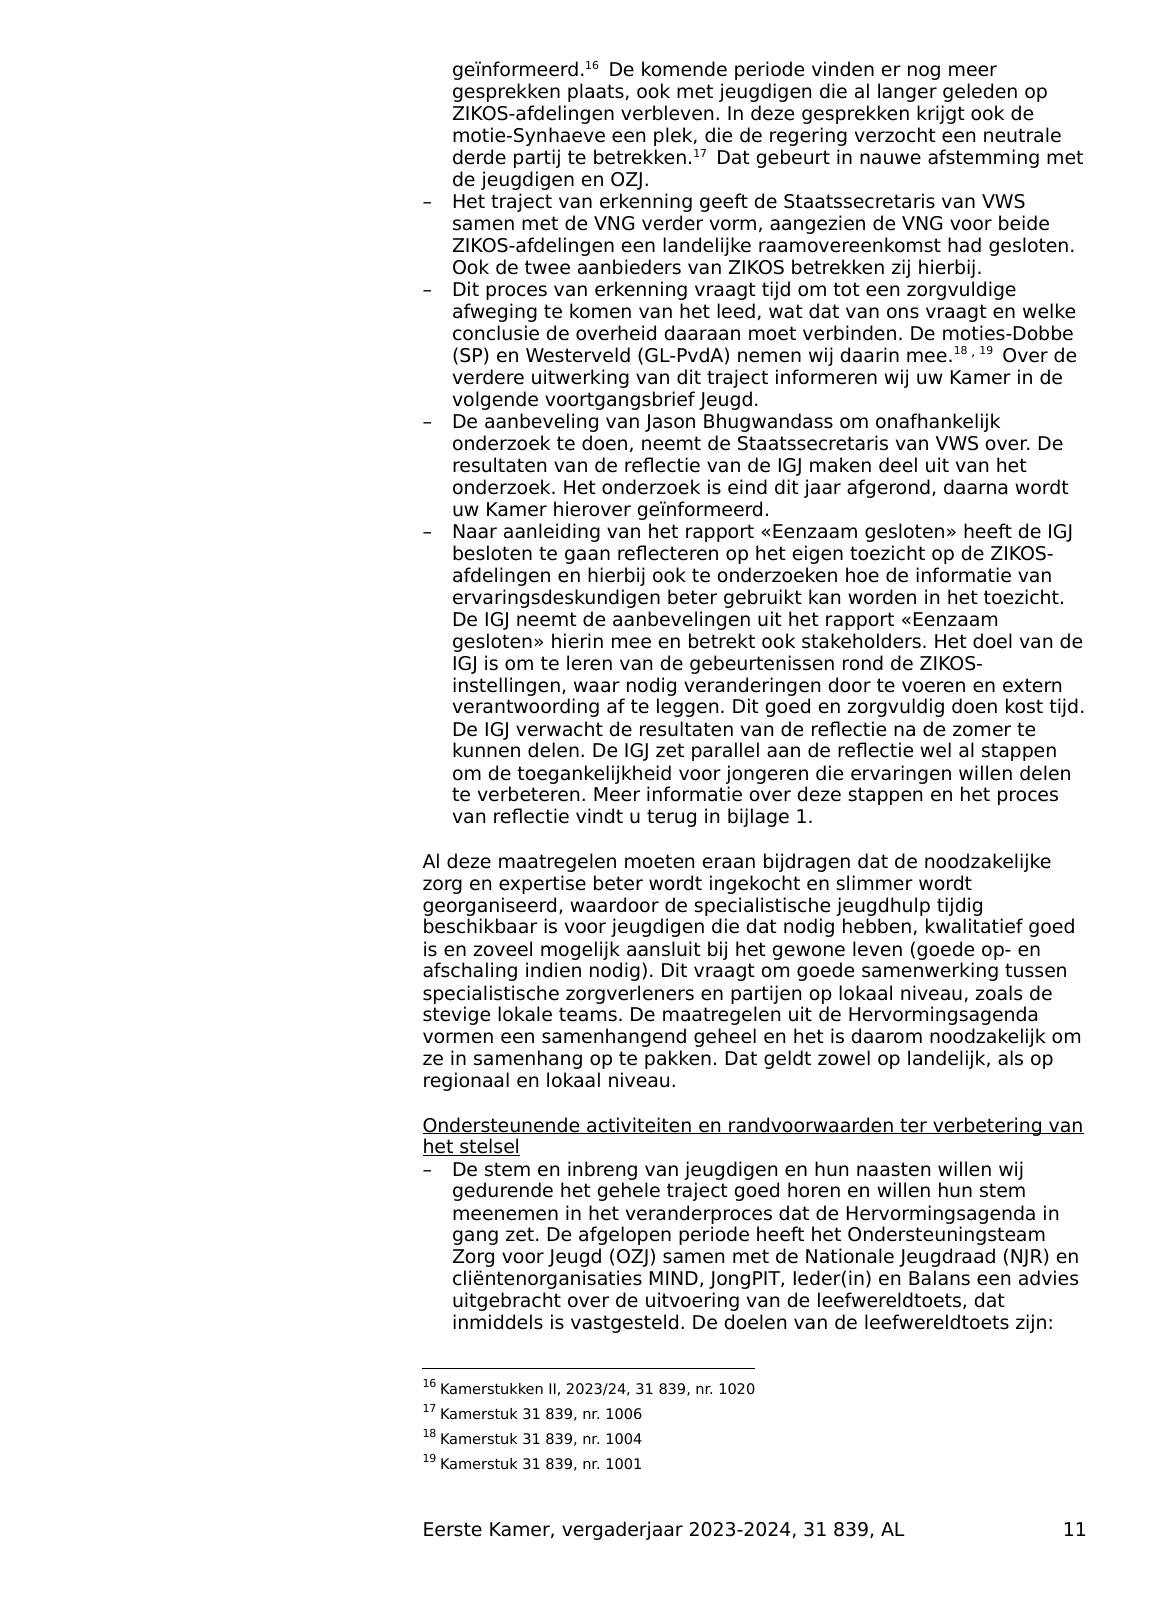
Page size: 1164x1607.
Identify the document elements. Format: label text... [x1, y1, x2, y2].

text Kamerstukken II, 2023/24, 31 839, nr. 1020 [422, 1377, 1087, 1399]
text Kamerstuk 31 839, nr. 1006 [422, 1402, 1087, 1424]
text – De stem en inbreng van jeugdigen en hun naasten willen wij gedurende het gehele traject goed horen en willen hun stem meenemen in het veranderproces dat de Hervormingsagenda in gang zet. De afgelopen periode heeft het Ondersteuningsteam Zorg voor Jeugd (OZJ) samen met de Nationale Jeugdraad (NJR) en cliëntenorganisaties MIND, JongPIT, Ieder(in) en Balans een advies uitgebracht over de uitvoering van de leefwereldtoets, dat inmiddels is vastgesteld. De doelen van de leefwereldtoets zijn: [422, 1158, 1087, 1334]
subtitle Ondersteunende activiteiten en randvoorwaarden ter verbetering van het stelsel [422, 1114, 1087, 1158]
text geïnformeerd. De komende periode vinden er nog meer gesprekken plaats, ook met jeugdigen die al langer geleden op ZIKOS-afdelingen verbleven. In deze gesprekken krijgt ook de motie-Synhaeve een plek, die de regering verzocht een neutrale derde partij te betrekken. Dat gebeurt in nauwe afstemming met de jeugdigen en OZJ. [422, 59, 1087, 191]
text – De aanbeveling van Jason Bhugwandass om onafhankelijk onderzoek te doen, neemt de Staatssecretaris van VWS over. De resultaten van de reflectie van de IGJ maken deel uit van het onderzoek. Het onderzoek is eind dit jaar afgerond, daarna wordt uw Kamer hierover geïnformeerd. [422, 411, 1087, 521]
text – Dit proces van erkenning vraagt tijd om tot een zorgvuldige afweging te komen van het leed, wat dat van ons vraagt en welke conclusie de overheid daaraan moet verbinden. De moties-Dobbe (SP) en Westerveld (GL-PvdA) nemen wij daarin mee., Over de verdere uitwerking van dit traject informeren wij uw Kamer in de volgende voortgangsbrief Jeugd. [422, 279, 1087, 411]
text Kamerstuk 31 839, nr. 1001 [422, 1452, 1087, 1474]
text Kamerstuk 31 839, nr. 1004 [422, 1427, 1087, 1449]
text Al deze maatregelen moeten eraan bijdragen dat de noodzakelijke zorg en expertise beter wordt ingekocht en slimmer wordt georganiseerd, waardoor de specialistische jeugdhulp tijdig beschikbaar is voor jeugdigen die dat nodig hebben, kwalitatief goed is en zoveel mogelijk aansluit bij het gewone leven (goede op- en afschaling indien nodig). Dit vraagt om goede samenwerking tussen specialistische zorgverleners en partijen op lokaal niveau, zoals de stevige lokale teams. De maatregelen uit de Hervormingsagenda vormen een samenhangend geheel en het is daarom noodzakelijk om ze in samenhang op te pakken. Dat geldt zowel op landelijk, als op regionaal en lokaal niveau. [422, 851, 1087, 1092]
text – Het traject van erkenning geeft de Staatssecretaris van VWS samen met de VNG verder vorm, aangezien de VNG voor beide ZIKOS-afdelingen een landelijke raamovereenkomst had gesloten. Ook de twee aanbieders van ZIKOS betrekken zij hierbij. [422, 191, 1087, 279]
text – Naar aanleiding van het rapport «Eenzaam gesloten» heeft de IGJ besloten te gaan reflecteren op het eigen toezicht op de ZIKOS-afdelingen en hierbij ook te onderzoeken hoe de informatie van ervaringsdeskundigen beter gebruikt kan worden in het toezicht. De IGJ neemt de aanbevelingen uit het rapport «Eenzaam gesloten» hierin mee en betrekt ook stakeholders. Het doel van de IGJ is om te leren van de gebeurtenissen rond de ZIKOS-instellingen, waar nodig veranderingen door te voeren en extern verantwoording af te leggen. Dit goed en zorgvuldig doen kost tijd. De IGJ verwacht de resultaten van de reflectie na de zomer te kunnen delen. De IGJ zet parallel aan de reflectie wel al stappen om de toegankelijkheid voor jongeren die ervaringen willen delen te verbeteren. Meer informatie over deze stappen en het proces van reflectie vindt u terug in bijlage 1. [422, 521, 1087, 828]
